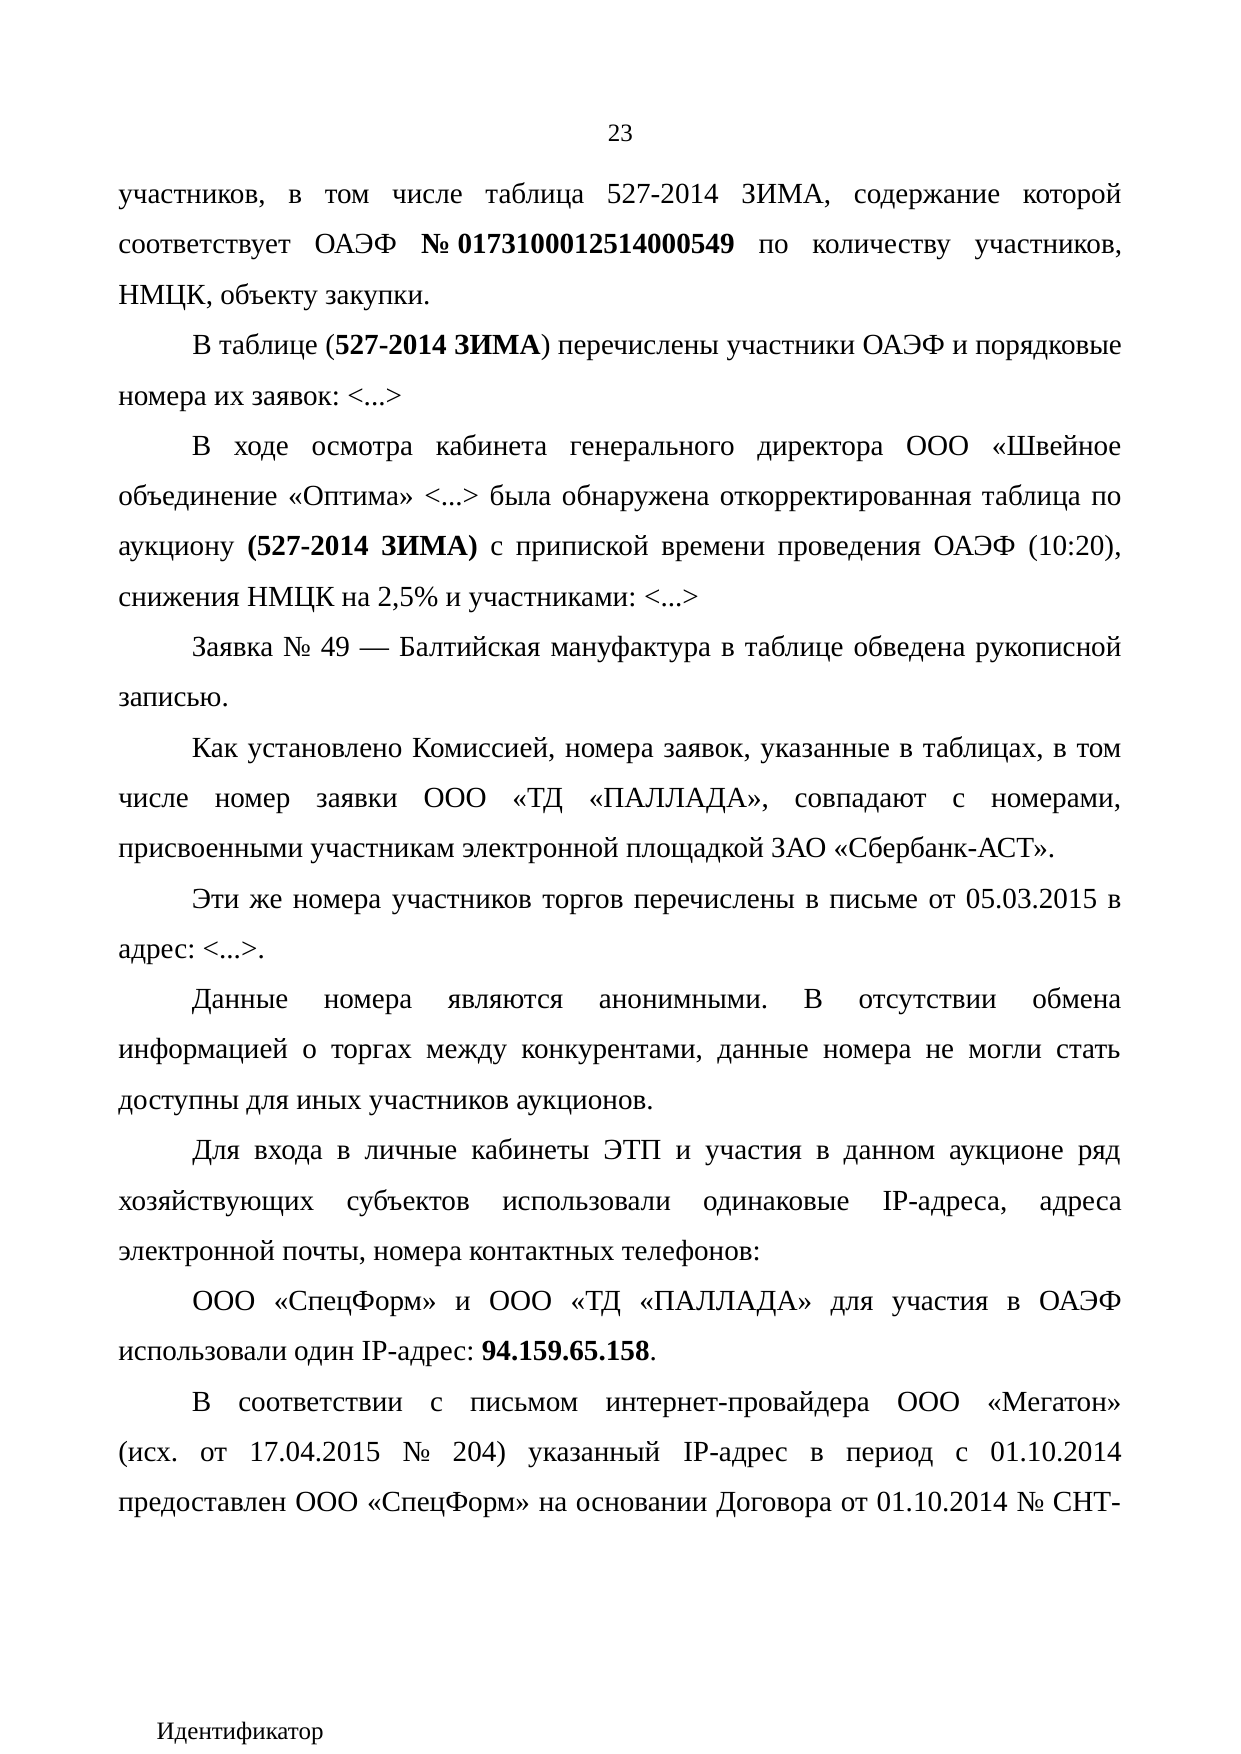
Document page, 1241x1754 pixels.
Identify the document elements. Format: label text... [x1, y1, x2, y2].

text Для входа в личные кабинеты ЭТП и участия в данном аукционе ряд хозяйствующих субъектов использовали одинаковые IP-адреса, адреса электронной почты, номера контактных телефонов: [118, 1132, 1122, 1266]
text Заявка № 49 — Балтийская мануфактура в таблице обведена рукописной записью. [118, 629, 1122, 713]
text В таблице (527-2014 ЗИМА) перечислены участники ОАЭФ и порядковые номера их заявок: <...> [118, 327, 1122, 411]
text ООО «СпецФорм» и ООО «ТД «ПАЛЛАДА» для участия в ОАЭФ использовали один IP-адрес: 94.159.65.158. [118, 1283, 1122, 1367]
text Эти же номера участников торгов перечислены в письме от 05.03.2015 в адрес: <...>. [118, 881, 1122, 964]
text В соответствии с письмом интернет-провайдера ООО «Мегатон» (исх. от 17.04.2015 № 204) указанный IP-адрес в период с 01.10.2014 предоставлен ООО «СпецФорм» на основании Договора от 01.10.2014 № СНТ- [118, 1384, 1122, 1518]
text Как установлено Комиссией, номера заявок, указанные в таблицах, в том числе номер заявки ООО «ТД «ПАЛЛАДА», совпадают с номерами, присвоенными участникам электронной площадкой ЗАО «Сбербанк-АСТ». [118, 730, 1122, 864]
text В ходе осмотра кабинета генерального директора ООО «Швейное объединение «Оптима» <...> была обнаружена откорректированная таблица по аукциону (527-2014 ЗИМА) с припиской времени проведения ОАЭФ (10:20), снижения НМЦК на 2,5% и участниками: <...> [118, 428, 1122, 612]
text участников, в том числе таблица 527-2014 ЗИМА, содержание которой соответствует ОАЭФ № 0173100012514000549 по количеству участников, НМЦК, объекту закупки. [118, 176, 1122, 311]
text Данные номера являются анонимными. В отсутствии обмена информацией о торгах между конкурентами, данные номера не могли стать доступны для иных участников аукционов. [118, 981, 1122, 1116]
